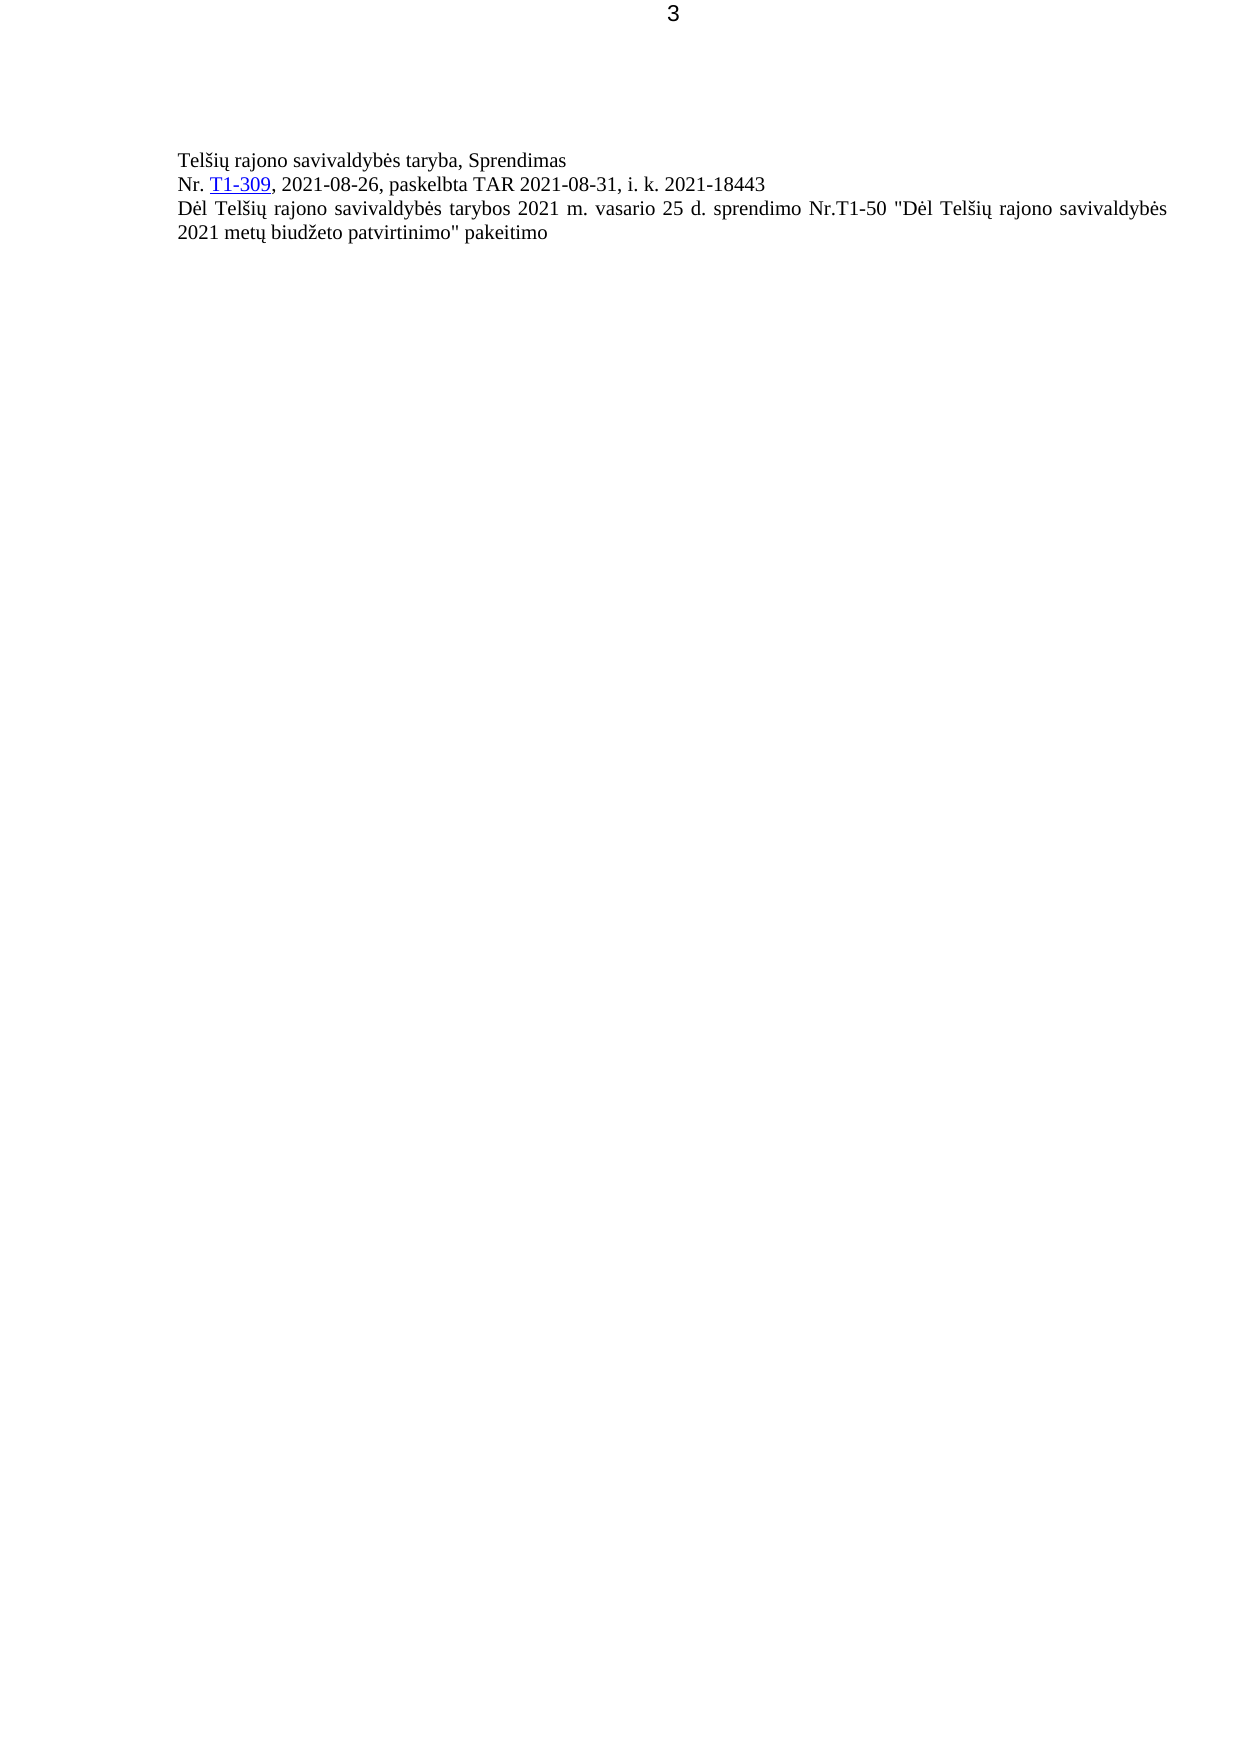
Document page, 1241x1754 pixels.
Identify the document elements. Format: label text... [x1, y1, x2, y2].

text Nr. T1-309, 2021-08-26, paskelbta TAR 2021-08-31, i. k. 2021-18443 [177, 172, 1169, 196]
text Dėl Telšių rajono savivaldybės tarybos 2021 m. vasario 25 d. sprendimo Nr.T1-50 "Dėl Telšių rajono savivaldybės 2021 metų biudžeto patvirtinimo" pakeitimo [177, 196, 1169, 244]
text Telšių rajono savivaldybės taryba, Sprendimas [177, 148, 1169, 172]
